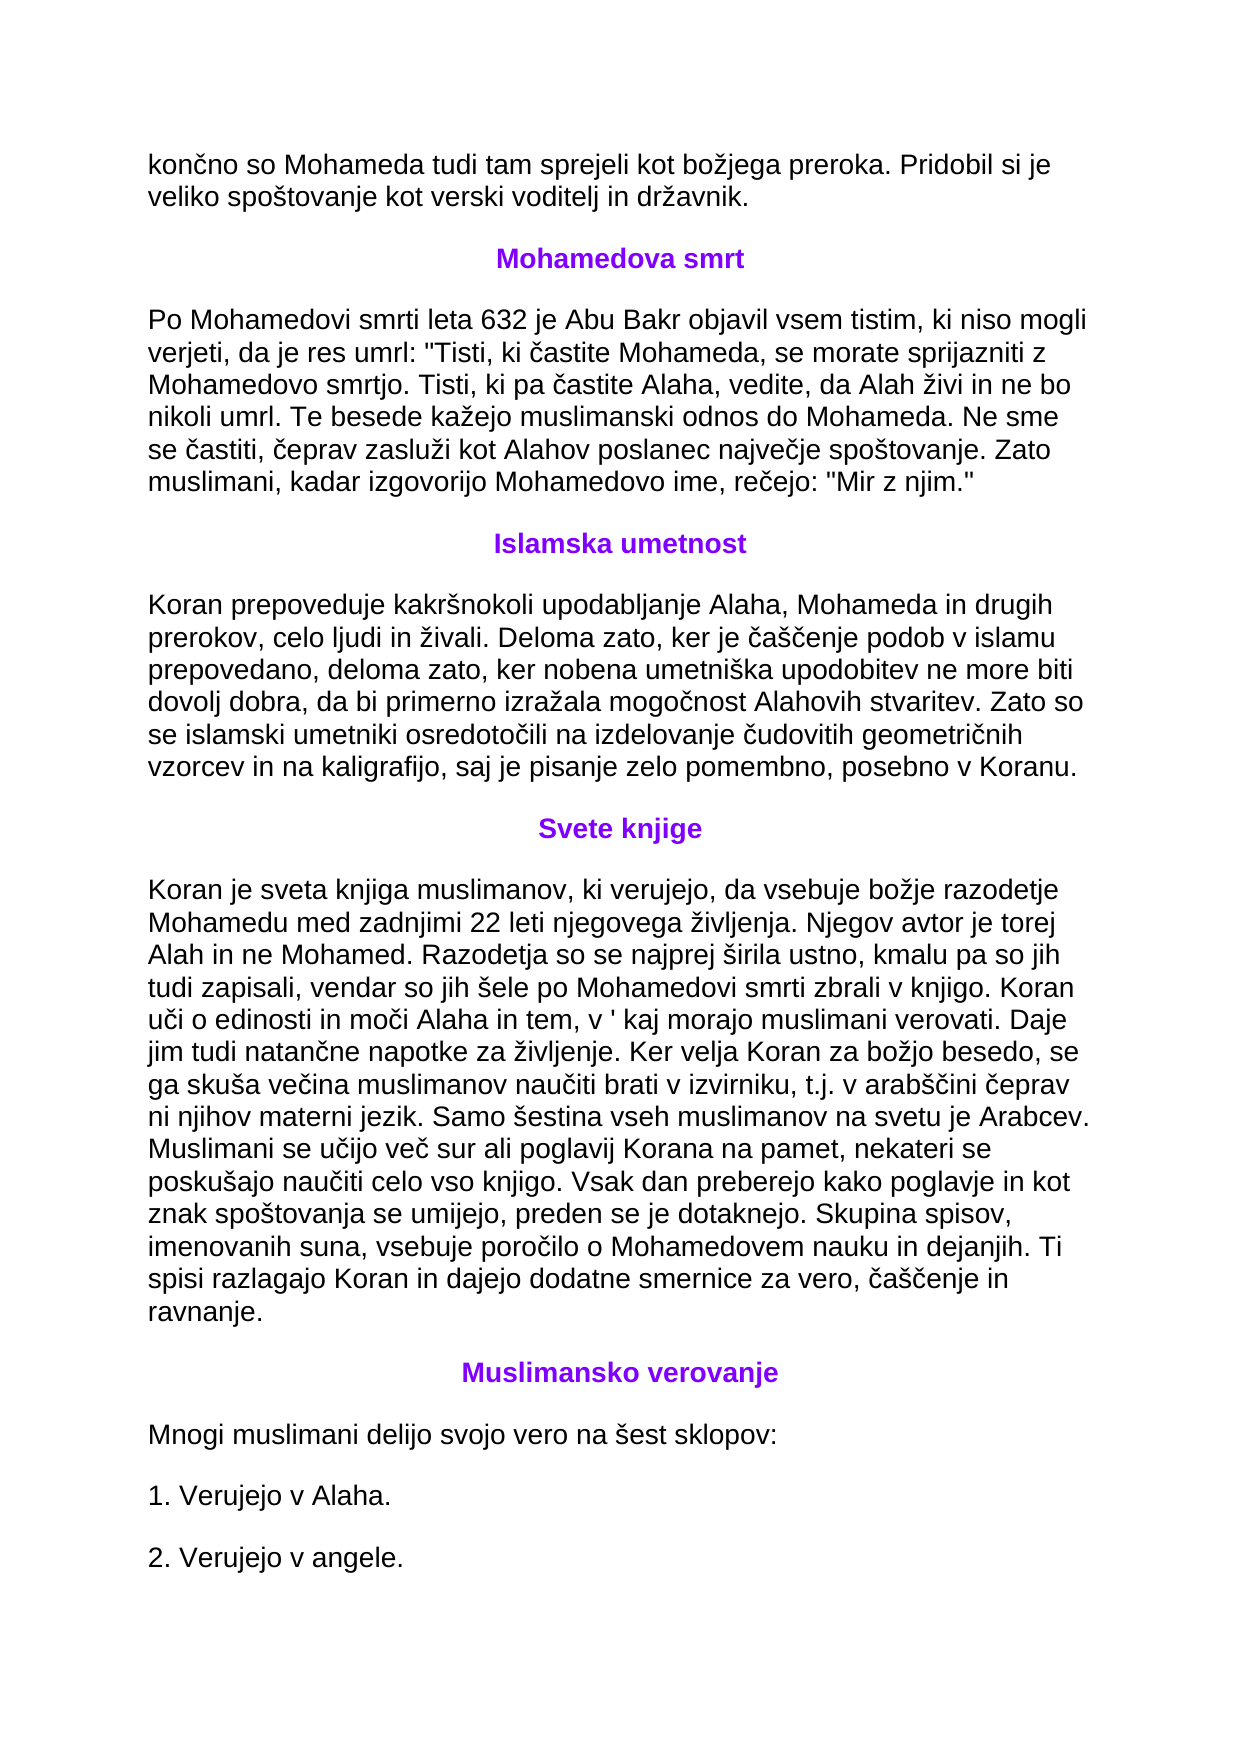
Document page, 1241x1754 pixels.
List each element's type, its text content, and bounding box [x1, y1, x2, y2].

text Mnogi muslimani delijo svojo vero na šest sklopov: [148, 1418, 1093, 1450]
text Mohamedova smrt [148, 242, 1093, 274]
text Islamska umetnost [148, 527, 1093, 559]
text Svete knjige [148, 812, 1093, 844]
text Po Mohamedovi smrti leta 632 je Abu Bakr objavil vsem tistim, ki niso mogli verjeti, da je res umrl: "Tisti, ki častite Mohameda, se morate sprijazniti z Mohamedovo smrtjo. Tisti, ki pa častite Alaha, vedite, da Alah živi in ne bo nikoli umrl. Te besede kažejo muslimanski odnos do Mohameda. Ne sme se častiti, čeprav zasluži kot Alahov poslanec največje spoštovanje. Zato muslimani, kadar izgovorijo Mohamedovo ime, rečejo: "Mir z njim." [148, 303, 1093, 497]
text 2. Verujejo v angele. [148, 1541, 1093, 1573]
text Muslimansko verovanje [148, 1356, 1093, 1388]
text Koran je sveta knjiga muslimanov, ki verujejo, da vsebuje božje razodetje Mohamedu med zadnjimi 22 leti njegovega življenja. Njegov avtor je torej Alah in ne Mohamed. Razodetja so se najprej širila ustno, kmalu pa so jih tudi zapisali, vendar so jih šele po Mohamedovi smrti zbrali v knjigo. Koran uči o edinosti in moči Alaha in tem, v ' kaj morajo muslimani verovati. Daje jim tudi natančne napotke za življenje. Ker velja Koran za božjo besedo, se ga skuša večina muslimanov naučiti brati v izvirniku, t.j. v arabščini čeprav ni njihov materni jezik. Samo šestina vseh muslimanov na svetu je Arabcev. Muslimani se učijo več sur ali poglavij Korana na pamet, nekateri se poskušajo naučiti celo vso knjigo. Vsak dan preberejo kako poglavje in kot znak spoštovanja se umijejo, preden se je dotaknejo. Skupina spisov, imenovanih suna, vsebuje poročilo o Mohamedovem nauku in dejanjih. Ti spisi razlagajo Koran in dajejo dodatne smernice za vero, čaščenje in ravnanje. [148, 873, 1093, 1327]
text 1. Verujejo v Alaha. [148, 1479, 1093, 1512]
text končno so Mohameda tudi tam sprejeli kot božjega preroka. Pridobil si je veliko spoštovanje kot verski voditelj in državnik. [148, 148, 1093, 212]
text Koran prepoveduje kakršnokoli upodabljanje Alaha, Mohameda in drugih prerokov, celo ljudi in živali. Deloma zato, ker je čaščenje podob v islamu prepovedano, deloma zato, ker nobena umetniška upodobitev ne more biti dovolj dobra, da bi primerno izražala mogočnost Alahovih stvaritev. Zato so se islamski umetniki osredotočili na izdelovanje čudovitih geometričnih vzorcev in na kaligrafijo, saj je pisanje zelo pomembno, posebno v Koranu. [148, 588, 1093, 783]
